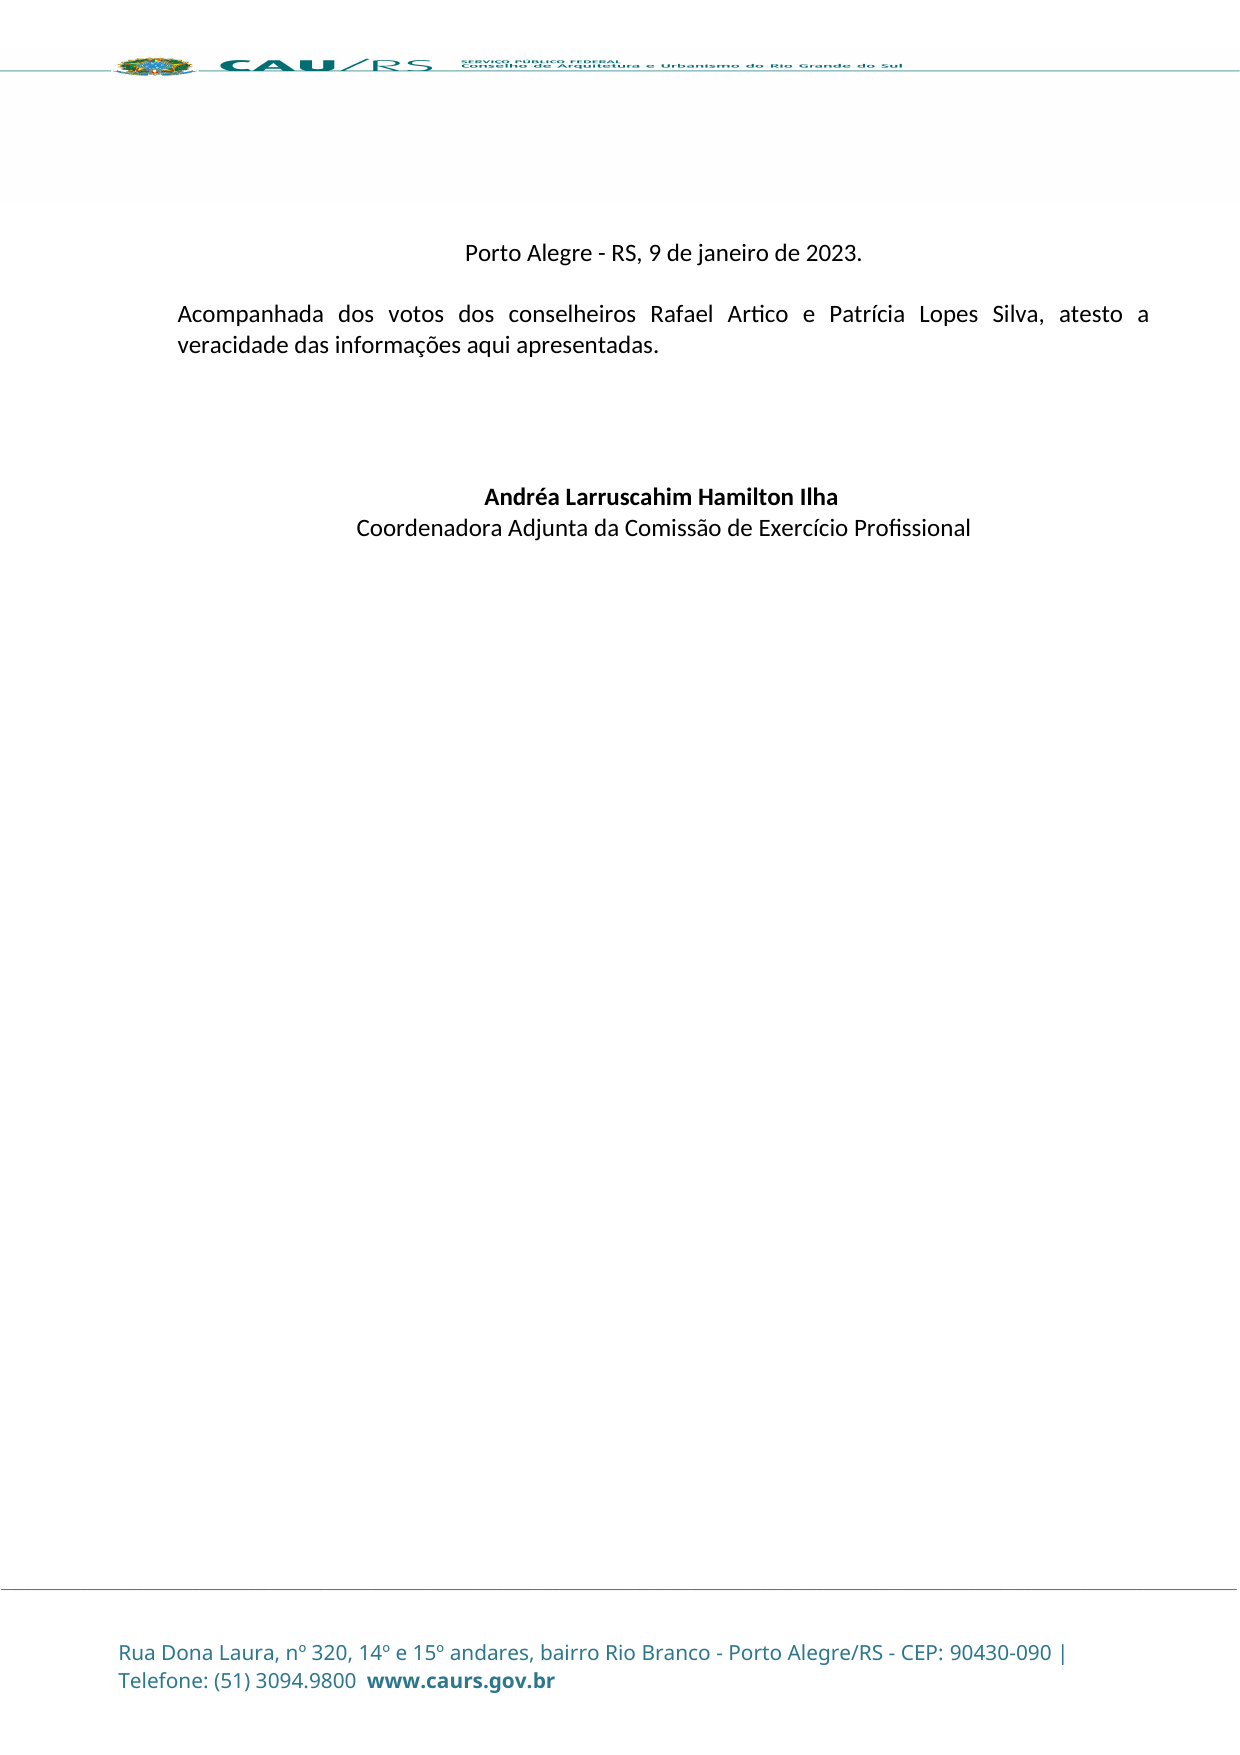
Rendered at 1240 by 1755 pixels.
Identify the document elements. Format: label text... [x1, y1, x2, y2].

text Porto Alegre - RS, 9 de janeiro de 2023. [177, 237, 1151, 268]
text Andréa Larruscahim Hamilton Ilha [177, 481, 1151, 512]
text Coordenadora Adjunta da Comissão de Exercício Profissional [177, 512, 1151, 542]
text Acompanhada dos votos dos conselheiros Rafael Artico e Patrícia Lopes Silva, atesto a veracidade das informações aqui apresentadas. [177, 298, 1151, 359]
